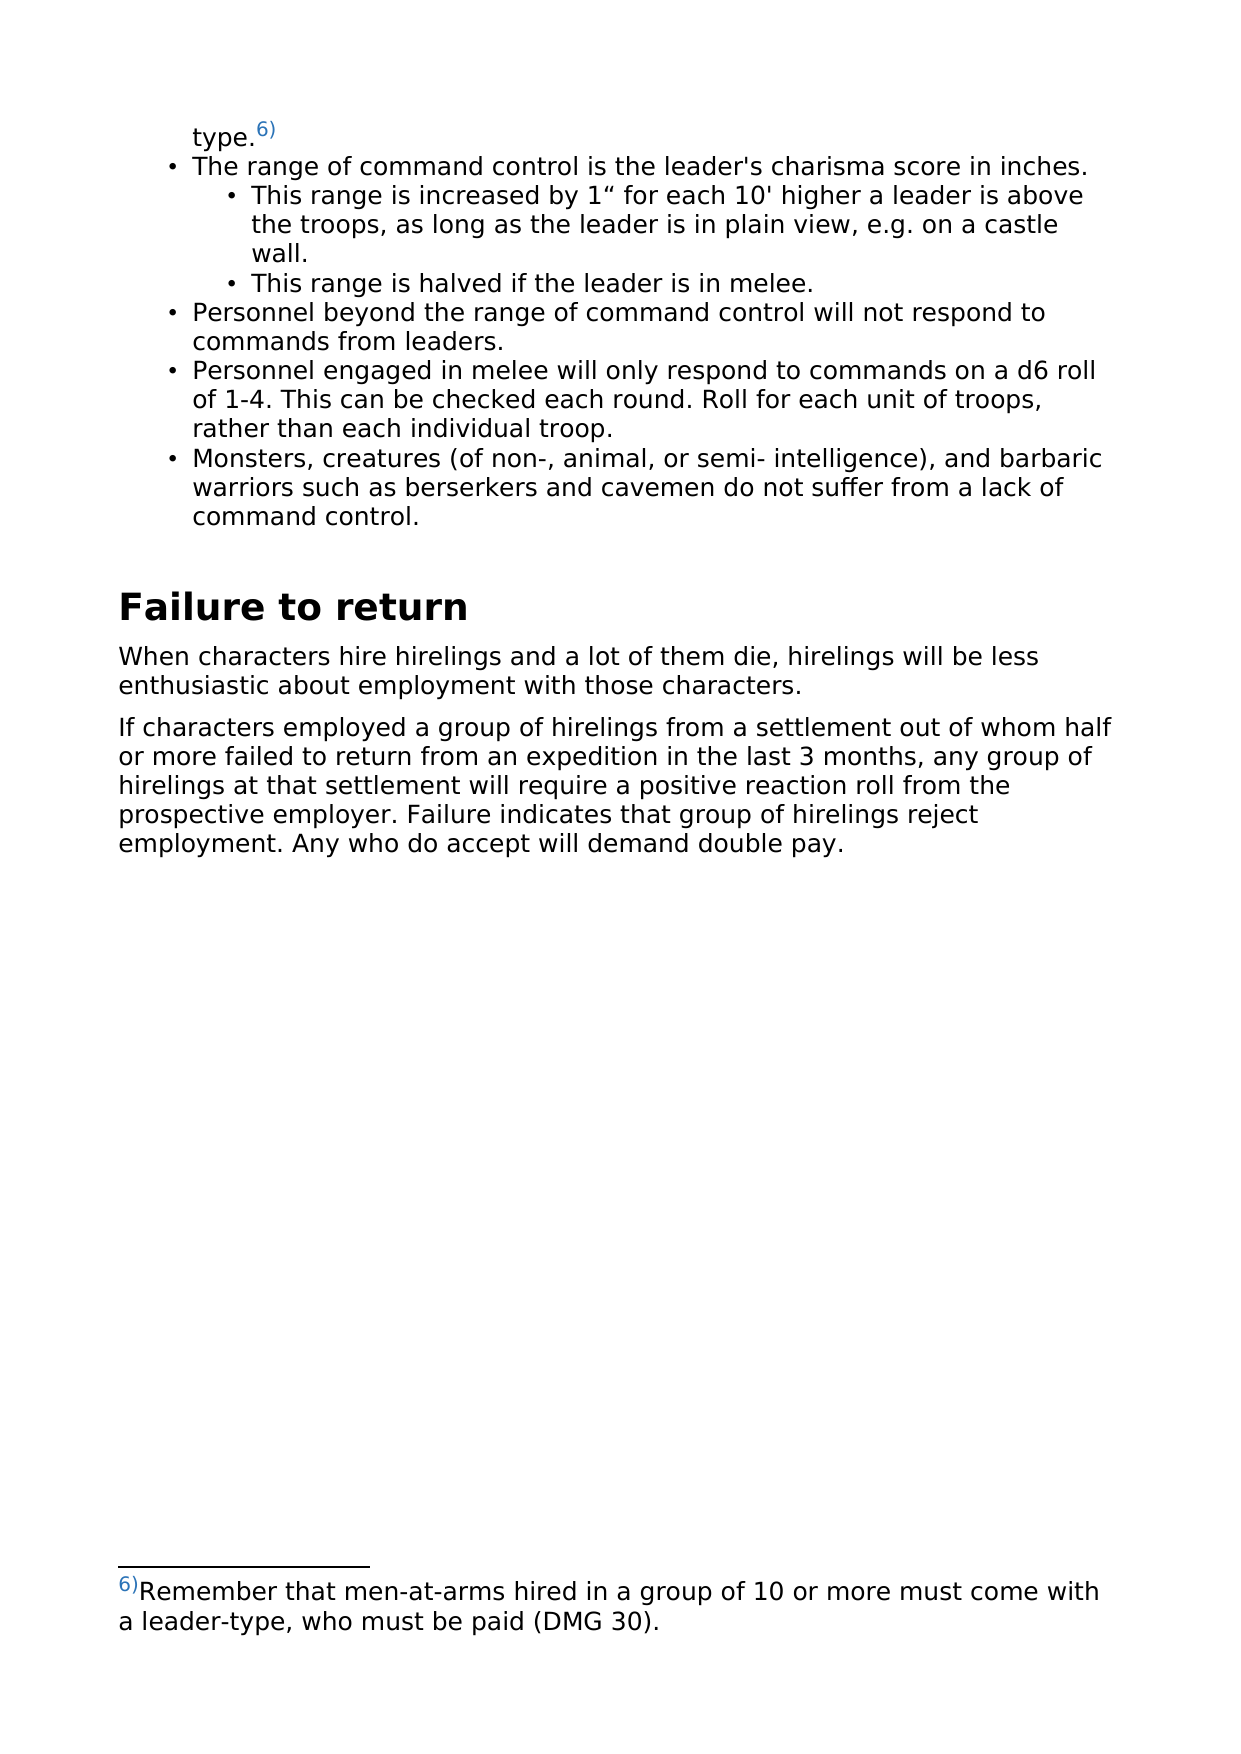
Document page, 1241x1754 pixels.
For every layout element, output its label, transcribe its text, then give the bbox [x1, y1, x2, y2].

list Any fighter-class character (or subclass thereof) can act as a leader-type. [177, 118, 1122, 152]
subtitle Failure to return [118, 586, 1122, 629]
list Remember that men-at-arms hired in a group of 10 or more must come with a leader-type, who must be paid (DMG 30). [118, 1573, 1122, 1636]
list The range of command control is the leader's charisma score in inches. [177, 152, 1122, 181]
text If characters employed a group of hirelings from a settlement out of whom half or more failed to return from an expedition in the last 3 months, any group of hirelings at that settlement will require a positive reaction roll from the prospective employer. Failure indicates that group of hirelings reject employment. Any who do accept will demand double pay. [118, 713, 1122, 859]
list Personnel beyond the range of command control will not respond to commands from leaders. [177, 298, 1122, 356]
list Personnel engaged in melee will only respond to commands on a d6 roll of 1-4. This can be checked each round. Roll for each unit of troops, rather than each individual troop. [177, 356, 1122, 444]
list This range is halved if the leader is in melee. [236, 269, 1122, 298]
list Monsters, creatures (of non-, animal, or semi- intelligence), and barbaric warriors such as berserkers and cavemen do not suffer from a lack of command control. [177, 444, 1122, 531]
list This range is increased by 1“ for each 10' higher a leader is above the troops, as long as the leader is in plain view, e.g. on a castle wall. [236, 181, 1122, 269]
text When characters hire hirelings and a lot of them die, hirelings will be less enthusiastic about employment with those characters. [118, 642, 1122, 700]
